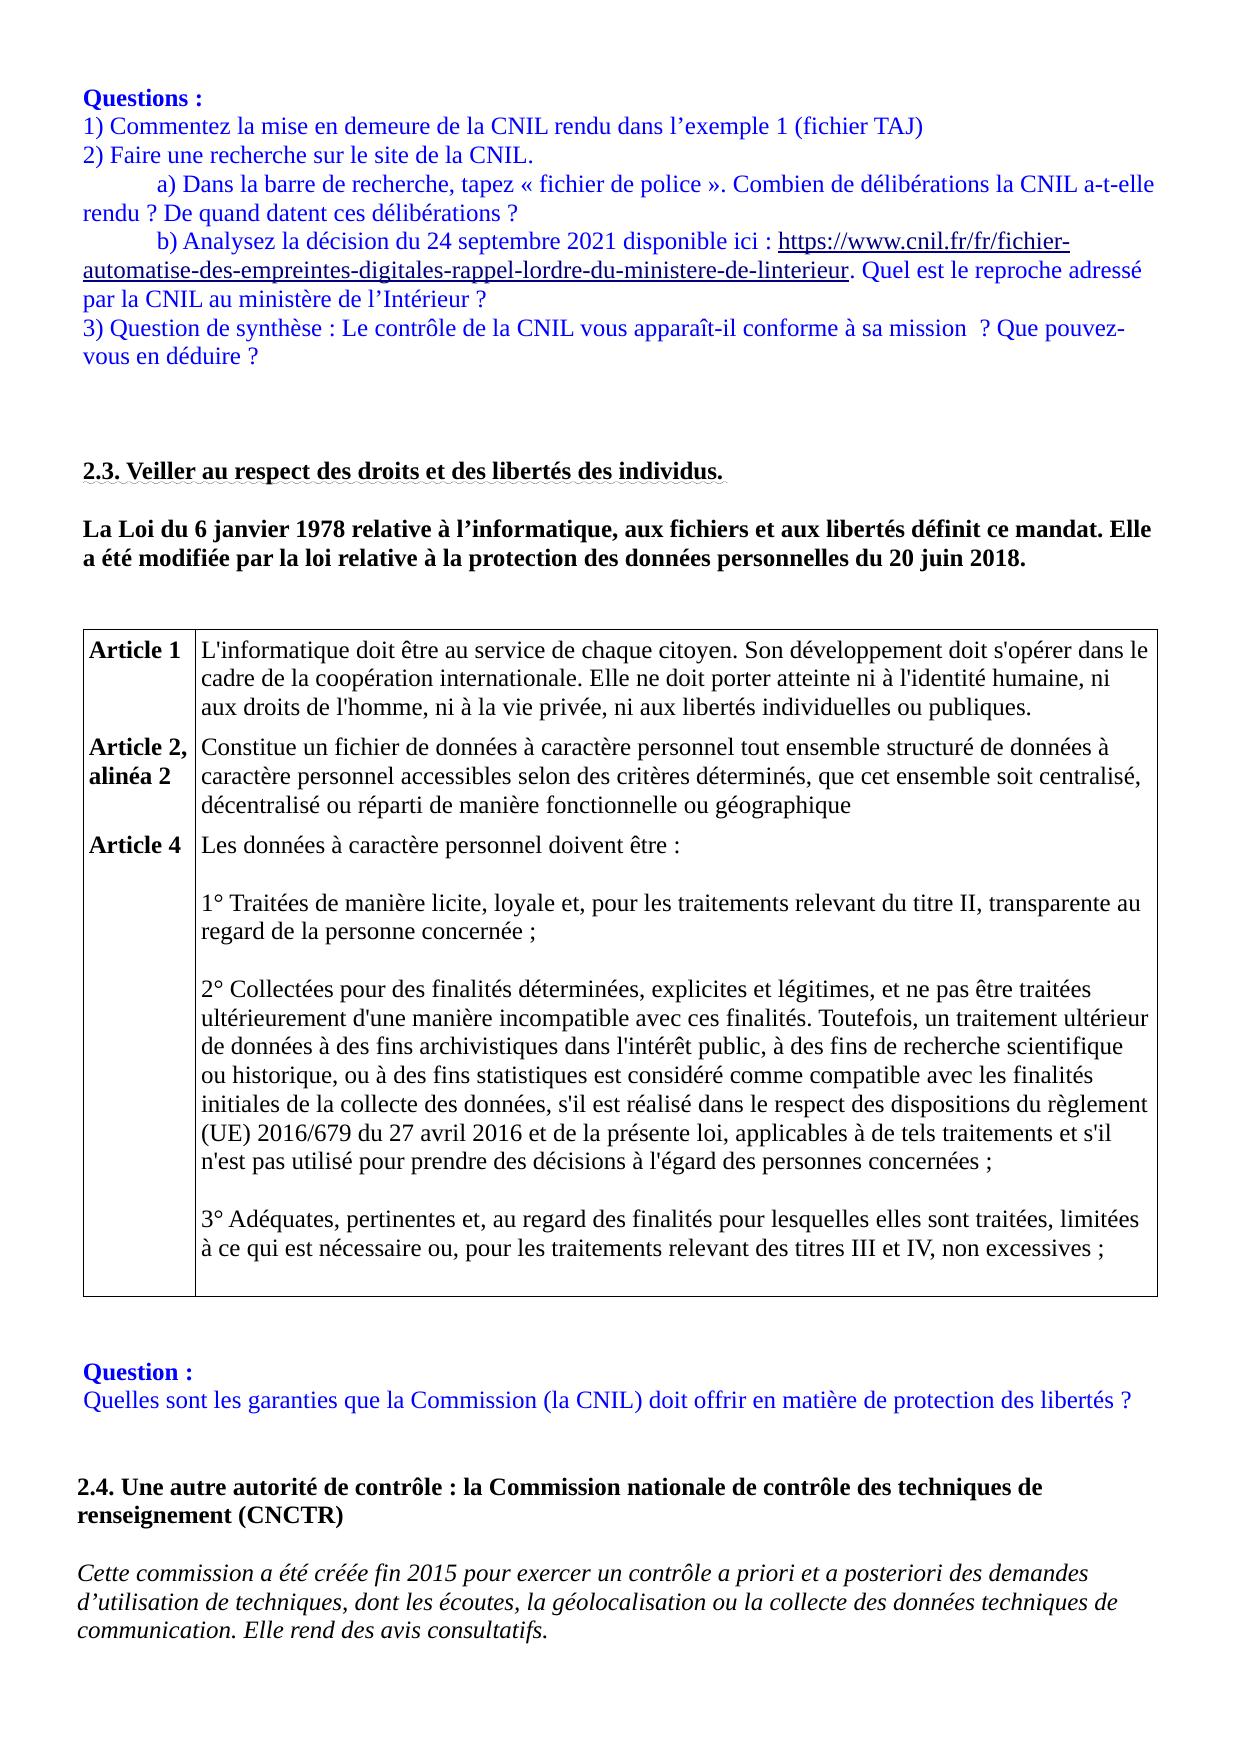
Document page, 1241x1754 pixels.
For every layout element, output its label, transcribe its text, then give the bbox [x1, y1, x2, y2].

text 2) Faire une recherche sur le site de la CNIL. [83, 140, 1157, 169]
text Question : [83, 1357, 1157, 1386]
table_cell Constitue un fichier de données à caractère personnel tout ensemble structuré de données à caractère personnel accessibles selon des critères déterminés, que cet ensemble soit centralisé, décentralisé ou réparti de manière fonctionnelle ou géographique [196, 727, 1157, 824]
text b) Analysez la décision du 24 septembre 2021 disponible ici : https://www.cnil.fr/fr/fichier-automatise-des-empreintes-digitales-rappel-lordre-du-ministere-de-linterieur. Quel est le reproche adressé par la CNIL au ministère de l’Intérieur ? [83, 226, 1157, 313]
table_header Article 1 [84, 630, 195, 727]
text 2.4. Une autre autorité de contrôle : la Commission nationale de contrôle des techniques de renseignement (CNCTR) [77, 1472, 1157, 1529]
text 2.3. Veiller au respect des droits et des libertés des individus. [83, 456, 1157, 485]
text Questions : [83, 83, 1157, 111]
text 1) Commentez la mise en demeure de la CNIL rendu dans l’exemple 1 (fichier TAJ) [83, 111, 1157, 140]
table_cell Article 2, alinéa 2 [84, 727, 195, 824]
text a) Dans la barre de recherche, tapez « fichier de police ». Combien de délibérations la CNIL a-t-elle rendu ? De quand datent ces délibérations ? [83, 169, 1157, 226]
text La Loi du 6 janvier 1978 relative à l’informatique, aux fichiers et aux libertés définit ce mandat. Elle a été modifiée par la loi relative à la protection des données personnelles du 20 juin 2018. [83, 514, 1157, 571]
text 3) Question de synthèse : Le contrôle de la CNIL vous apparaît-il conforme à sa mission ? Que pouvez-vous en déduire ? [83, 313, 1157, 370]
text Cette commission a été créée fin 2015 pour exercer un contrôle a priori et a posteriori des demandes d’utilisation de techniques, dont les écoutes, la géolocalisation ou la collecte des données techniques de communication. Elle rend des avis consultatifs. [77, 1558, 1157, 1644]
table_header L'informatique doit être au service de chaque citoyen. Son développement doit s'opérer dans le cadre de la coopération internationale. Elle ne doit porter atteinte ni à l'identité humaine, ni aux droits de l'homme, ni à la vie privée, ni aux libertés individuelles ou publiques. [196, 630, 1157, 727]
table_cell Les données à caractère personnel doivent être : 1° Traitées de manière licite, loyale et, pour les traitements relevant du titre II, transparente au regard de la personne concernée ; 2° Collectées pour des finalités déterminées, explicites et légitimes, et ne pas être traitées ultérieurement d'une manière incompatible avec ces finalités. Toutefois, un traitement ultérieur de données à des fins archivistiques dans l'intérêt public, à des fins de recherche scientifique ou historique, ou à des fins statistiques est considéré comme compatible avec les finalités initiales de la collecte des données, s'il est réalisé dans le respect des dispositions du règlement (UE) 2016/679 du 27 avril 2016 et de la présente loi, applicables à de tels traitements et s'il n'est pas utilisé pour prendre des décisions à l'égard des personnes concernées ; 3° Adéquates, pertinentes et, au regard des finalités pour lesquelles elles sont traitées, limitées à ce qui est nécessaire ou, pour les traitements relevant des titres III et IV, non excessives ; [196, 825, 1157, 1296]
table_cell Article 4 [84, 825, 195, 1296]
text Quelles sont les garanties que la Commission (la CNIL) doit offrir en matière de protection des libertés ? [77, 1386, 1157, 1414]
